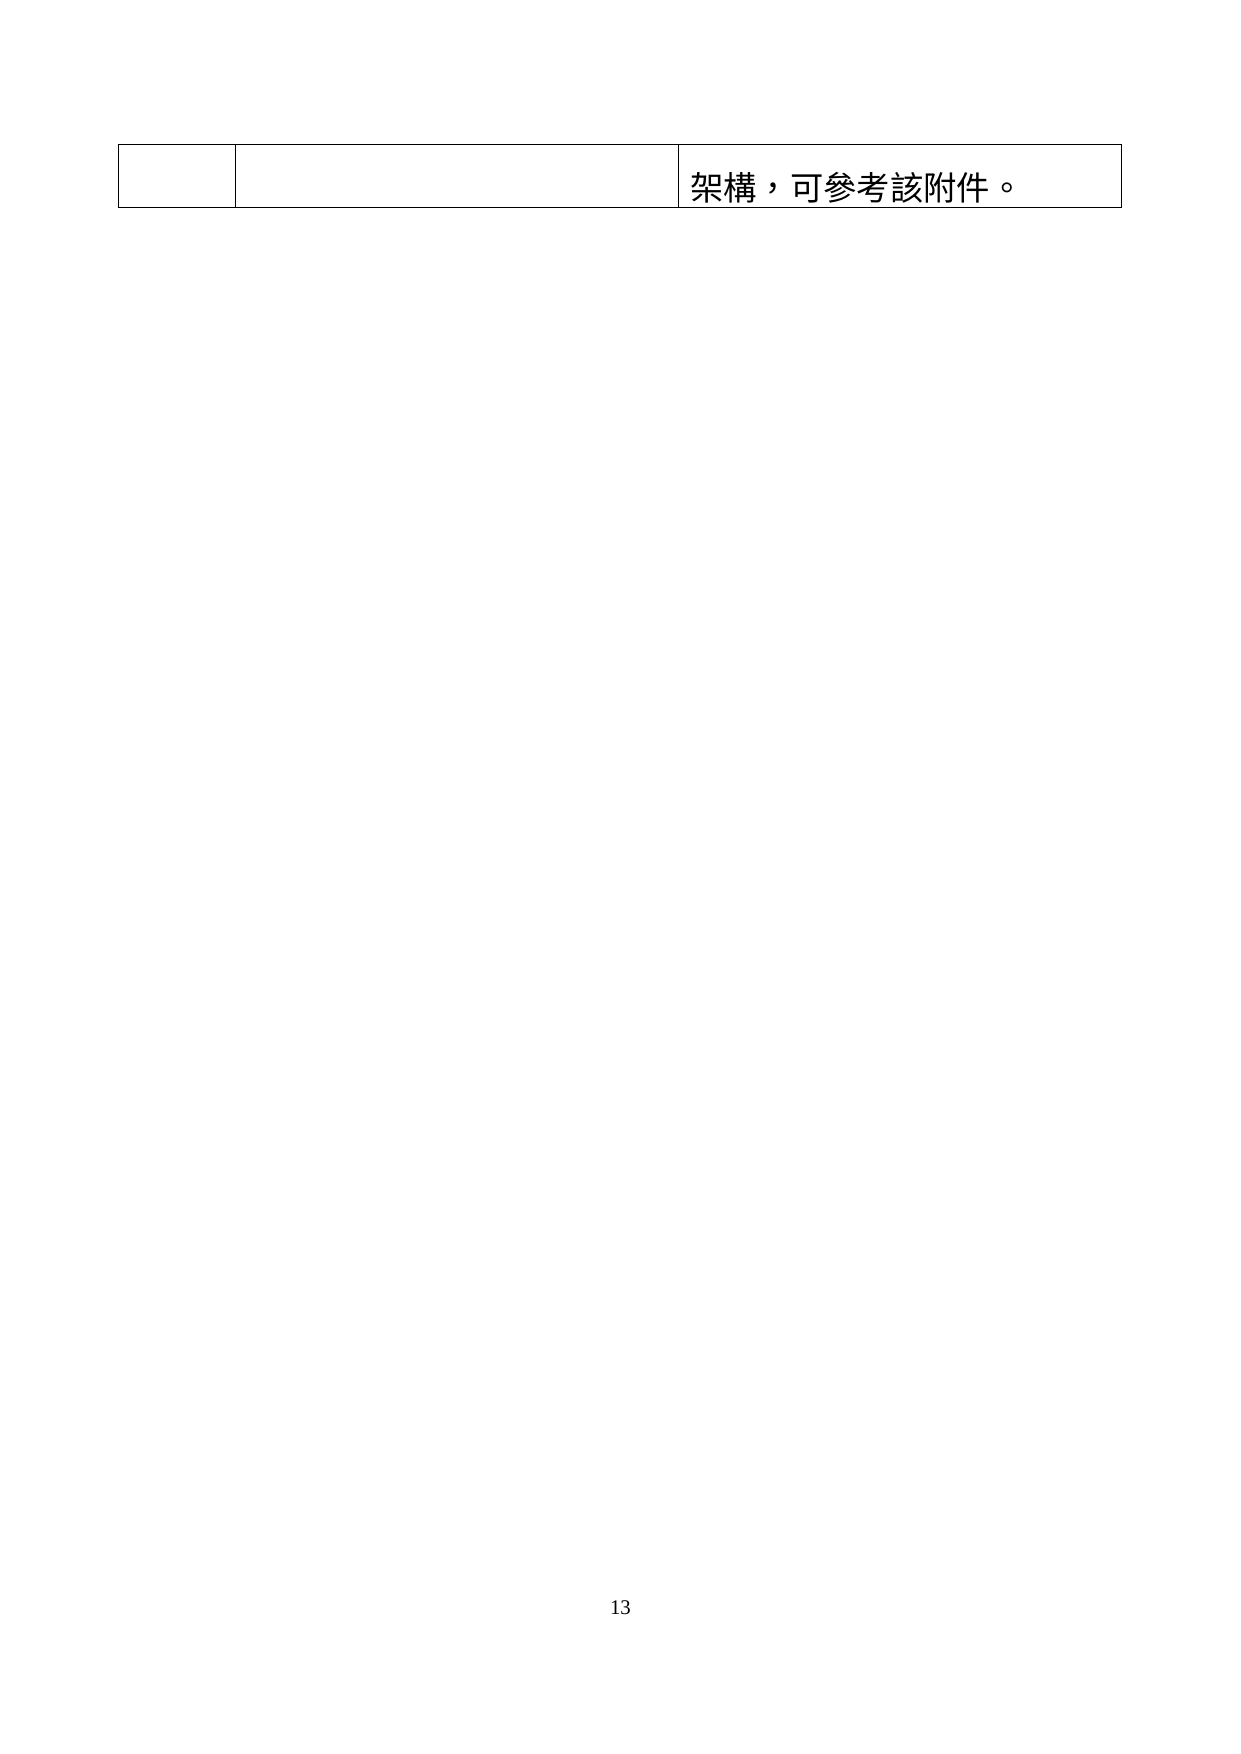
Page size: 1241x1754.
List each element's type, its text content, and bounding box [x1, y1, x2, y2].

table_cell [119, 145, 235, 207]
table_cell 架構，可參考該附件。 [679, 145, 1121, 207]
table_cell [236, 145, 678, 207]
